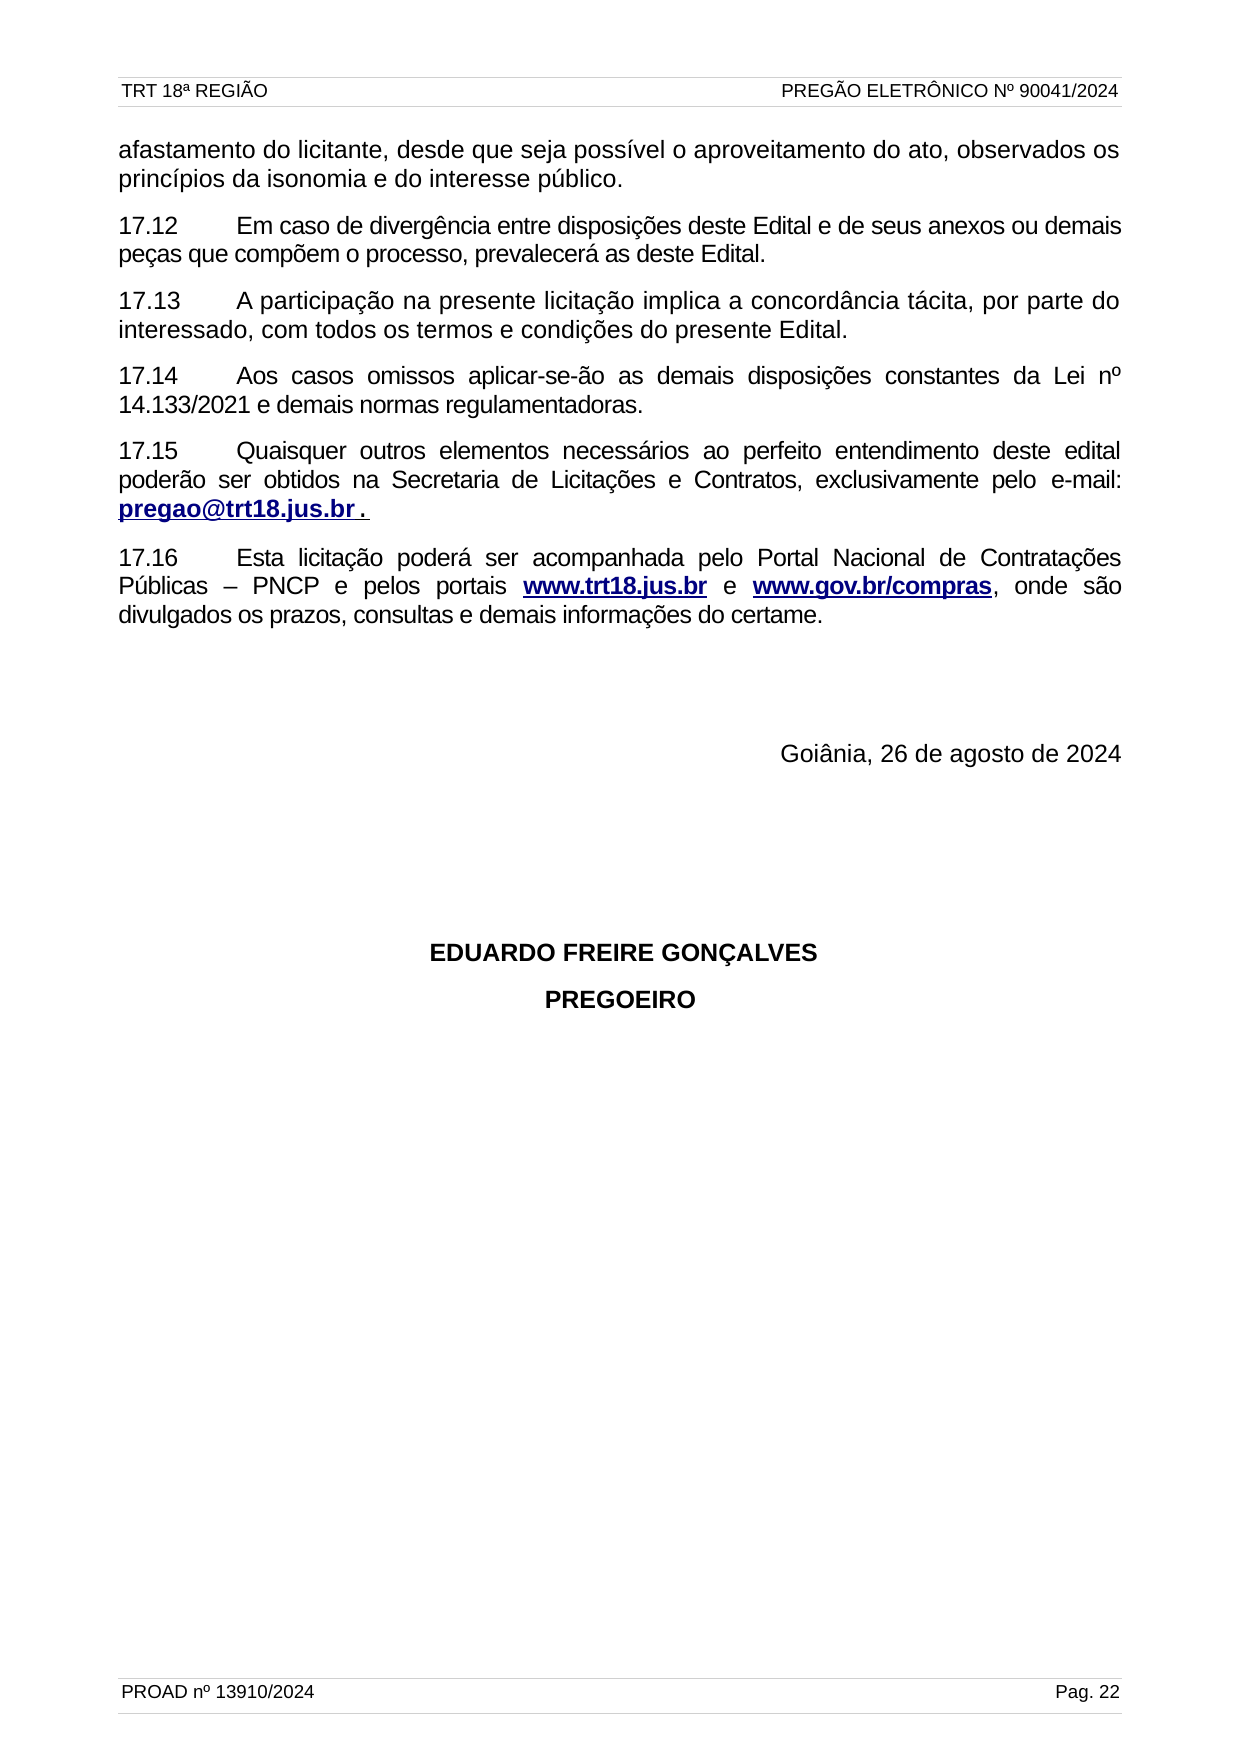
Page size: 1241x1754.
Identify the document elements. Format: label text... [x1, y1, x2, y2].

text EDUARDO FREIRE GONÇALVES [118, 938, 1122, 967]
text 17.14 Aos casos omissos aplicar-se-ão as demais disposições constantes da Lei nº 14.133/2021 e demais normas regulamentadoras. [118, 361, 1122, 419]
text 17.13 A participação na presente licitação implica a concordância tácita, por parte do interessado, com todos os termos e condições do presente Edital. [118, 286, 1122, 343]
text 17.15 Quaisquer outros elementos necessários ao perfeito entendimento deste edital poderão ser obtidos na Secretaria de Licitações e Contratos, exclusivamente pelo e-mail: pregao@trt18.jus.br. [118, 436, 1122, 525]
text PREGOEIRO [118, 985, 1122, 1013]
text 17.12 Em caso de divergência entre disposições deste Edital e de seus anexos ou demais peças que compõem o processo, prevalecerá as deste Edital. [118, 211, 1122, 268]
text Goiânia, 26 de agosto de 2024 [118, 739, 1122, 768]
text afastamento do licitante, desde que seja possível o aproveitamento do ato, observados os princípios da isonomia e do interesse público. [118, 136, 1122, 193]
text 17.16 Esta licitação poderá ser acompanhada pelo Portal Nacional de Contratações Públicas – PNCP e pelos portais www.trt18.jus.br e www.gov.br/compras, onde são divulgados os prazos, consultas e demais informações do certame. [118, 542, 1122, 629]
